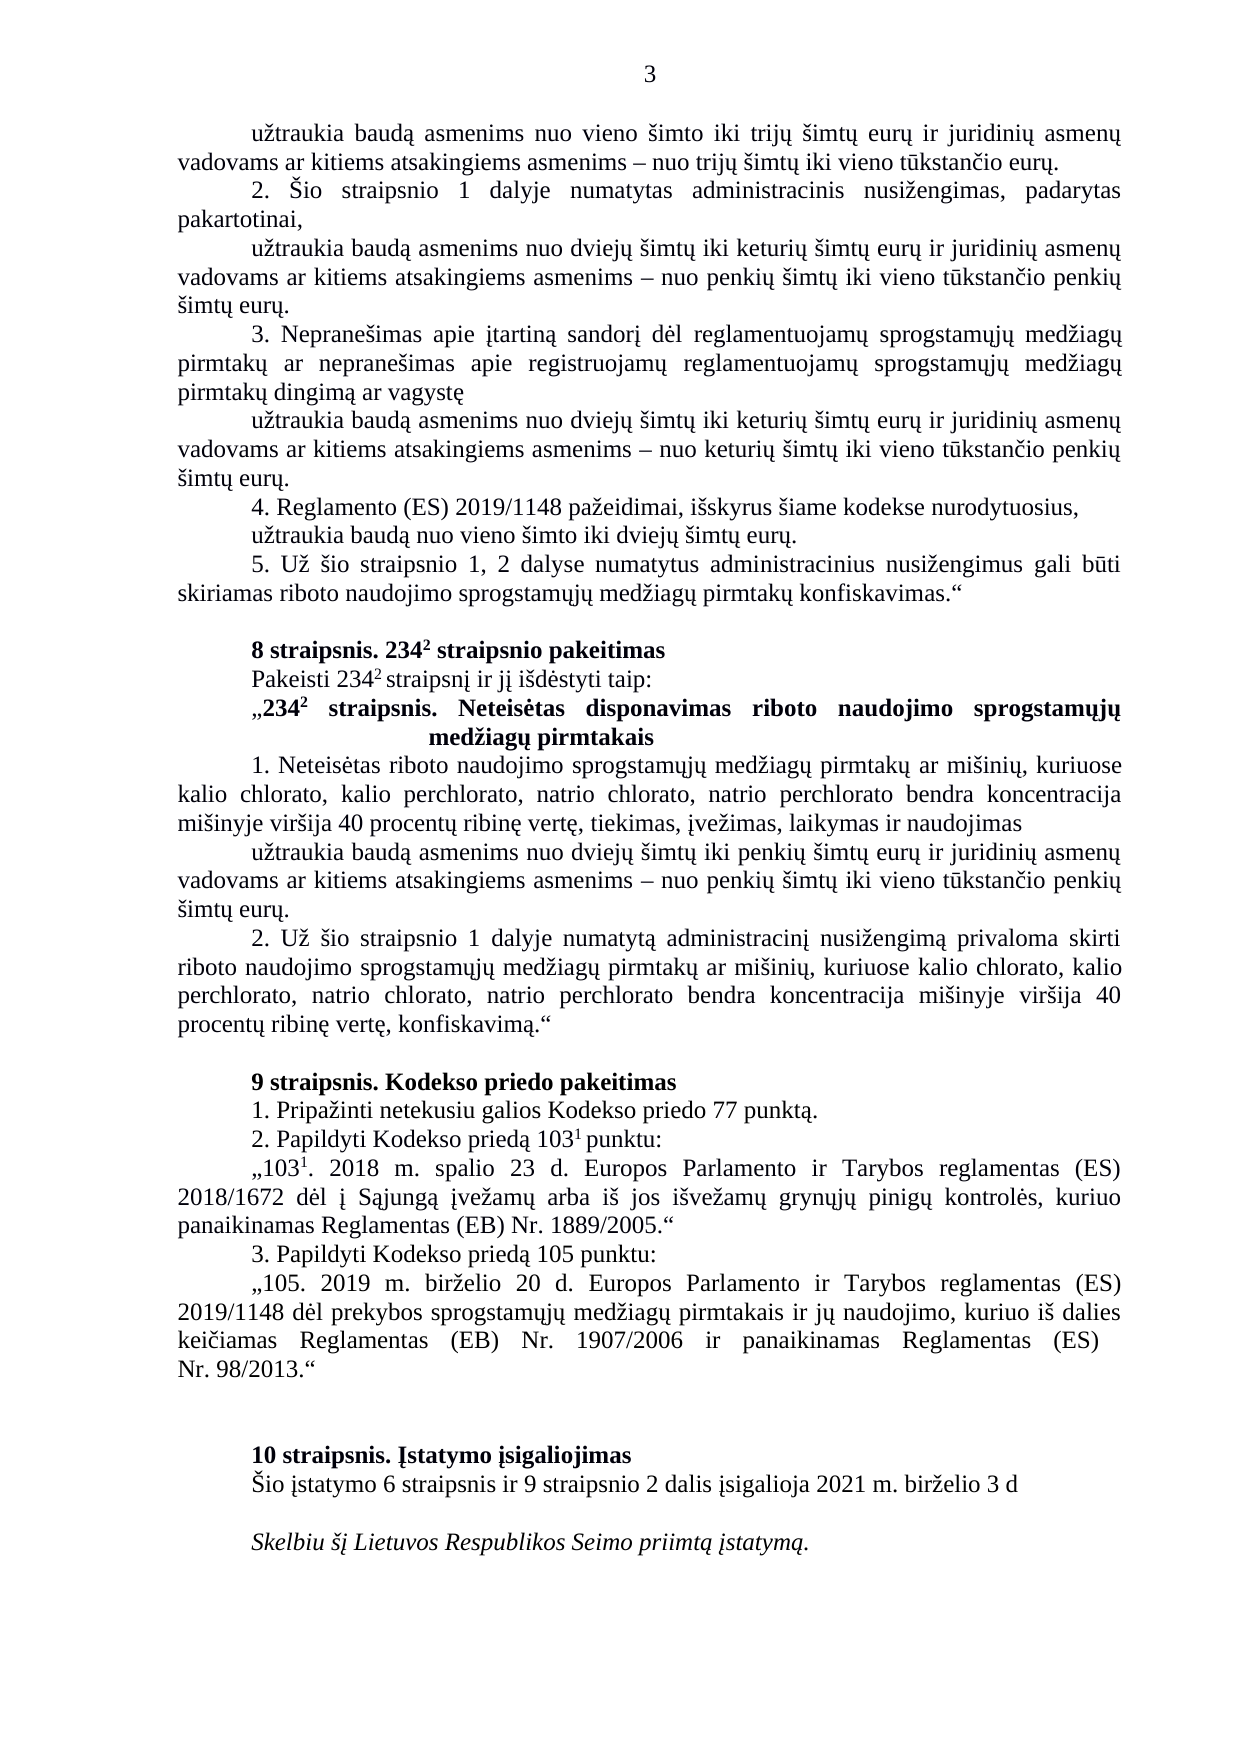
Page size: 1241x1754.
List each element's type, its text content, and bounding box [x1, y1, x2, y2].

text „105. 2019 m. birželio 20 d. Europos Parlamento ir Tarybos reglamentas (ES) 2019/1148 dėl prekybos sprogstamųjų medžiagų pirmtakais ir jų naudojimo, kuriuo iš dalies keičiamas Reglamentas (EB) Nr. 1907/2006 ir panaikinamas Reglamentas (ES) Nr. 98/2013.“ [177, 1268, 1122, 1383]
text Pakeisti 2342 straipsnį ir jį išdėstyti taip: [177, 664, 1122, 693]
text 1. Pripažinti netekusiu galios Kodekso priedo 77 punktą. [177, 1096, 1122, 1124]
text 1. Neteisėtas riboto naudojimo sprogstamųjų medžiagų pirmtakų ar mišinių, kuriuose kalio chlorato, kalio perchlorato, natrio chlorato, natrio perchlorato bendra koncentracija mišinyje viršija 40 procentų ribinę vertę, tiekimas, įvežimas, laikymas ir naudojimas [177, 751, 1122, 837]
text 3. Papildyti Kodekso priedą 105 punktu: [177, 1239, 1122, 1268]
text užtraukia baudą asmenims nuo dviejų šimtų iki penkių šimtų eurų ir juridinių asmenų vadovams ar kitiems atsakingiems asmenims – nuo penkių šimtų iki vieno tūkstančio penkių šimtų eurų. [177, 837, 1122, 923]
text užtraukia baudą nuo vieno šimto iki dviejų šimtų eurų. [177, 521, 1122, 549]
text 2. Šio straipsnio 1 dalyje numatytas administracinis nusižengimas, padarytas pakartotinai, [177, 176, 1122, 233]
text užtraukia baudą asmenims nuo dviejų šimtų iki keturių šimtų eurų ir juridinių asmenų vadovams ar kitiems atsakingiems asmenims – nuo keturių šimtų iki vieno tūkstančio penkių šimtų eurų. [177, 406, 1122, 492]
text 3. Nepranešimas apie įtartiną sandorį dėl reglamentuojamų sprogstamųjų medžiagų pirmtakų ar nepranešimas apie registruojamų reglamentuojamų sprogstamųjų medžiagų pirmtakų dingimą ar vagystę [177, 319, 1122, 406]
text 2. Papildyti Kodekso priedą 1031 punktu: [177, 1124, 1122, 1153]
text „1031. 2018 m. spalio 23 d. Europos Parlamento ir Tarybos reglamentas (ES) 2018/1672 dėl į Sąjungą įvežamų arba iš jos išvežamų grynųjų pinigų kontrolės, kuriuo panaikinamas Reglamentas (EB) Nr. 1889/2005.“ [177, 1153, 1122, 1239]
text „2342 straipsnis. Neteisėtas disponavimas riboto naudojimo sprogstamųjų medžiagų pirmtakais [251, 693, 1122, 751]
text užtraukia baudą asmenims nuo dviejų šimtų iki keturių šimtų eurų ir juridinių asmenų vadovams ar kitiems atsakingiems asmenims – nuo penkių šimtų iki vieno tūkstančio penkių šimtų eurų. [177, 233, 1122, 319]
text 2. Už šio straipsnio 1 dalyje numatytą administracinį nusižengimą privaloma skirti riboto naudojimo sprogstamųjų medžiagų pirmtakų ar mišinių, kuriuose kalio chlorato, kalio perchlorato, natrio chlorato, natrio perchlorato bendra koncentracija mišinyje viršija 40 procentų ribinę vertę, konfiskavimą.“ [177, 923, 1122, 1038]
text užtraukia baudą asmenims nuo vieno šimto iki trijų šimtų eurų ir juridinių asmenų vadovams ar kitiems atsakingiems asmenims – nuo trijų šimtų iki vieno tūkstančio eurų. [177, 118, 1122, 176]
text Skelbiu šį Lietuvos Respublikos Seimo priimtą įstatymą. [177, 1527, 1122, 1556]
text 5. Už šio straipsnio 1, 2 dalyse numatytus administracinius nusižengimus gali būti skiriamas riboto naudojimo sprogstamųjų medžiagų pirmtakų konfiskavimas.“ [177, 549, 1122, 607]
text 4. Reglamento (ES) 2019/1148 pažeidimai, išskyrus šiame kodekse nurodytuosius, [177, 492, 1122, 521]
text 8 straipsnis. 2342 straipsnio pakeitimas [177, 636, 1122, 664]
text Šio įstatymo 6 straipsnis ir 9 straipsnio 2 dalis įsigalioja 2021 m. birželio 3 d [177, 1469, 1122, 1498]
text 9 straipsnis. Kodekso priedo pakeitimas [177, 1067, 1122, 1096]
text 10 straipsnis. Įstatymo įsigaliojimas [177, 1441, 1122, 1469]
